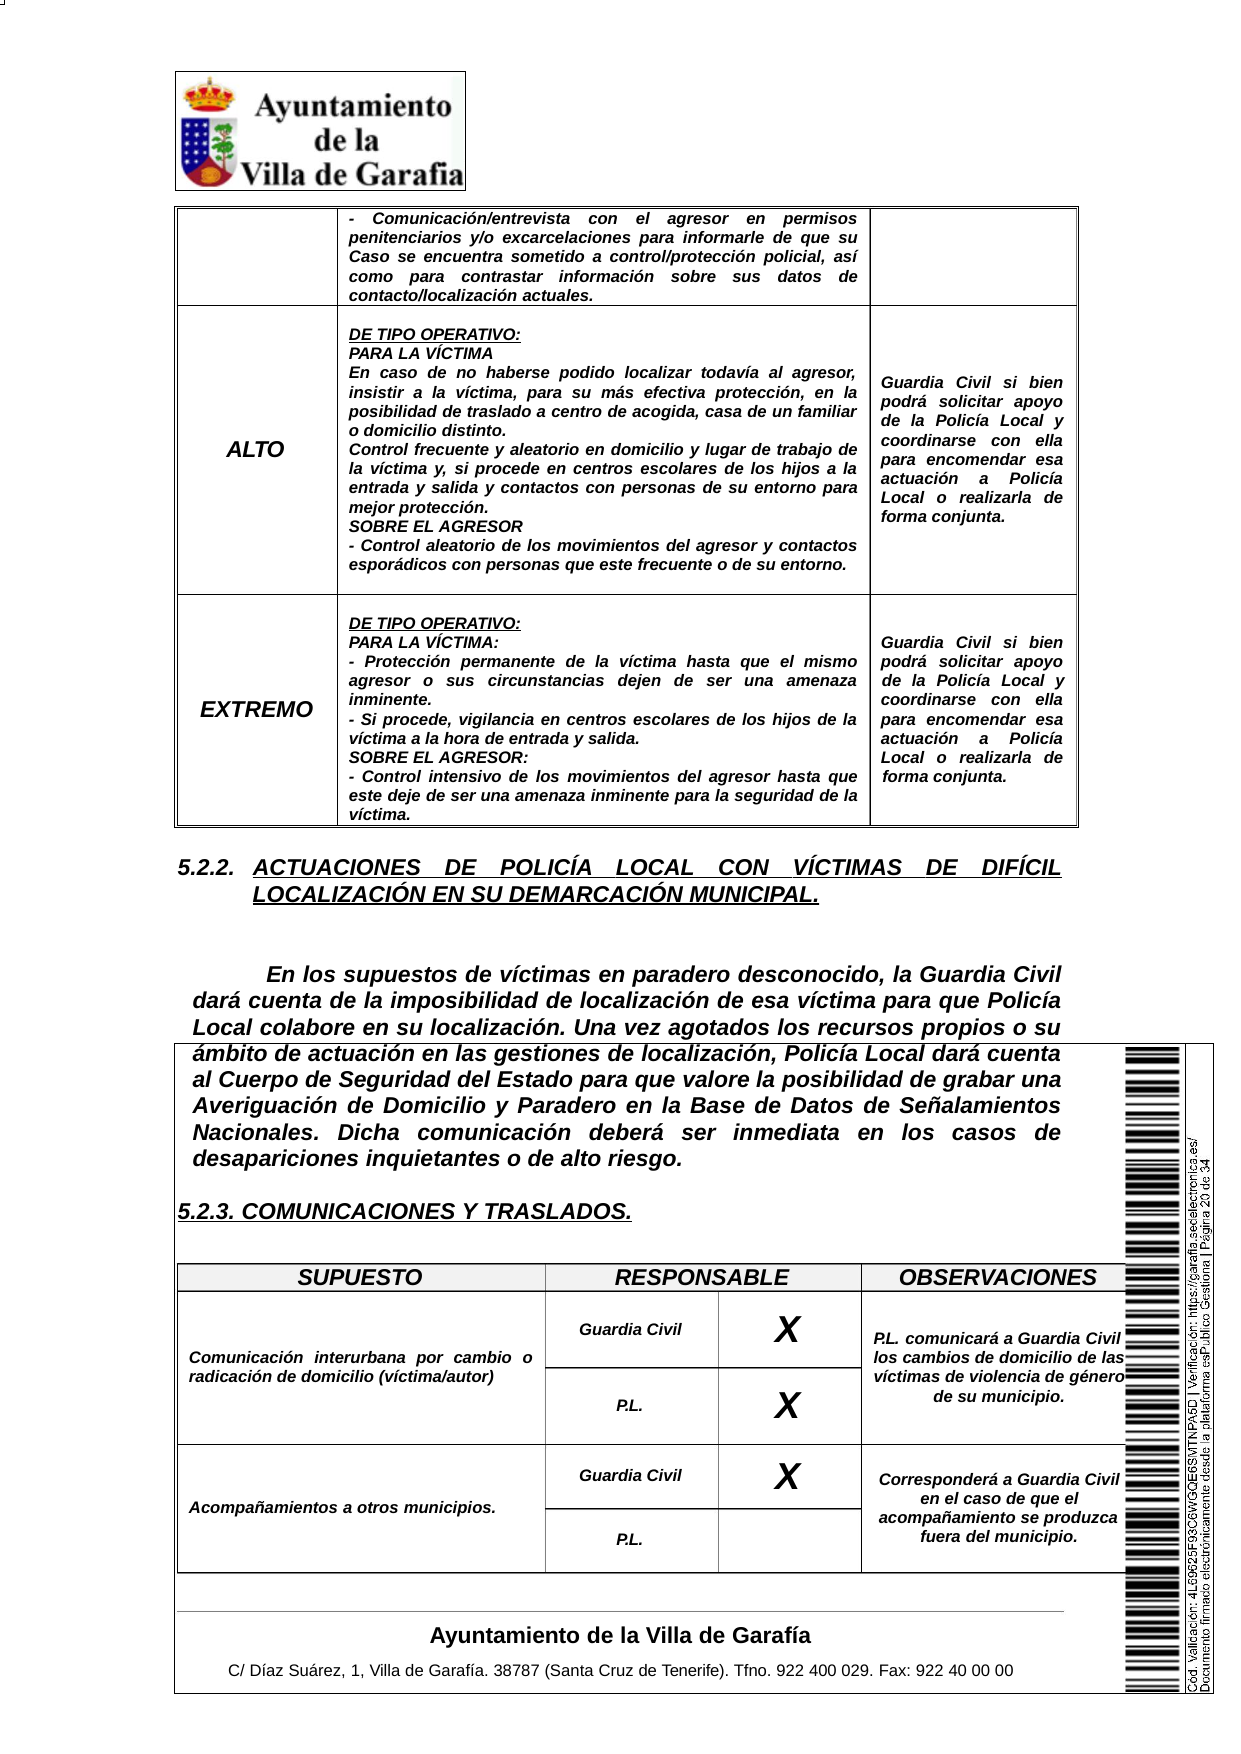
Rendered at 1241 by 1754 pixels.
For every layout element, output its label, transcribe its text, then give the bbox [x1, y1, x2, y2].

text actuación [881, 469, 979, 488]
text agresor o sus circunstancias dejen de ser una amenaza de la Policía Local y [349, 672, 1088, 690]
text de su municipio. [933, 1387, 1149, 1406]
text En caso de no haberse podido localizar todavía al agresor, [349, 364, 881, 383]
text C/ Díaz Suárez, 1, Villa de Garafía. 38787 (Santa Cruz de Tenerife). Tfno. 922 400 029. Fax: 922 40 00 00 [228, 1662, 1037, 1680]
text X [775, 1385, 825, 1427]
text contacto/localización actuales. [349, 286, 881, 305]
text fuera del municipio. [920, 1528, 1144, 1546]
text los cambios de domicilio de las [873, 1349, 1149, 1367]
text Acompañamientos a otros municipios. [189, 1499, 520, 1518]
text Control intensivo de los movimientos del agresor hasta que forma conjunta. [362, 768, 1031, 786]
text posibilidad de traslado a centro de acogida, casa de un familiar [349, 402, 881, 421]
text Corresponderá a Guardia Civil [878, 1470, 1144, 1489]
text a [979, 729, 1009, 748]
text P.L. comunicará a Guardia Civil [873, 1330, 1149, 1348]
text PARA LA VÍCTIMA: [349, 633, 547, 652]
text DE TIPO OPERATIVO: [349, 326, 547, 344]
text X [775, 1456, 825, 1497]
text SOBRE EL AGRESOR: [349, 748, 664, 767]
text PARA LA VÍCTIMA [349, 345, 547, 363]
text - [349, 537, 360, 555]
text para encomendar esa [881, 710, 1088, 729]
text Policía [1009, 729, 1088, 748]
text Guardia Civil si bien [881, 633, 1088, 652]
text radicación de domicilio (víctima/autor) [189, 1368, 557, 1387]
text forma conjunta. [881, 508, 1088, 526]
text SUPUESTO [297, 1265, 448, 1290]
text OBSERVACIONES [899, 1265, 1125, 1290]
text - [349, 710, 361, 729]
text víctima. [349, 806, 881, 824]
text Guardia Civil [579, 1467, 707, 1486]
text acompañamiento se produzca [878, 1509, 1144, 1527]
text Comunicación interurbana por cambio o [189, 1349, 557, 1367]
text P.L. [616, 1397, 672, 1415]
text inminente. [349, 691, 457, 709]
text - [349, 210, 372, 228]
text Control aleatorio de los movimientos del agresor y contactos [360, 537, 881, 555]
text ámbito de actuación en las gestiones de localización, Policía Local dará cuenta [192, 1041, 1086, 1066]
text ALTO [226, 437, 314, 463]
text P.L. [616, 1531, 707, 1549]
text desapariciones inquietantes o de alto riesgo. [192, 1146, 1086, 1172]
text este deje de ser una amenaza inminente para la seguridad de la [349, 787, 881, 805]
text o domicilio distinto. [349, 422, 881, 440]
text Si procede, vigilancia en centros escolares de los hijos de la [361, 710, 880, 729]
text Guardia Civil [579, 1320, 707, 1339]
text EXTREMO [200, 697, 338, 723]
text como para contrastar información sobre sus datos de [349, 267, 881, 286]
text al Cuerpo de Seguridad del Estado para que valore la posibilidad de grabar una [192, 1067, 1086, 1093]
text En los supuestos de víctimas en paradero desconocido, la Guardia Civil [266, 962, 1086, 987]
text - [349, 768, 362, 786]
text coordinarse con ella [881, 691, 1088, 709]
text dará cuenta de la imposibilidad de localización de esa víctima para que Policía [192, 988, 1086, 1014]
text 5.2.3. COMUNICACIONES Y TRASLADOS. [177, 1199, 656, 1224]
picture [1186, 1044, 1213, 1693]
text Nacionales. Dicha comunicación deberá ser inmediata en los casos de [192, 1120, 1086, 1146]
text la víctima y, si procede en centros escolares de los hijos a la [349, 460, 881, 478]
text actuación [881, 729, 979, 748]
text mejor protección. [349, 498, 881, 517]
text SOBRE EL AGRESOR [349, 517, 547, 536]
text podrá solicitar apoyo [881, 653, 1088, 671]
text X [775, 1309, 825, 1351]
text RESPONSABLE [614, 1265, 814, 1290]
text Local o realizarla de [881, 748, 1088, 767]
text Caso se encuentra sometido a control/protección policial, así [349, 248, 881, 267]
text penitenciarios y/o excarcelaciones para informarle de que su [349, 229, 881, 247]
text de la Policía Local y [881, 412, 1088, 431]
text Local colabore en su localización. Una vez agotados los recursos propios o su [192, 1014, 1086, 1040]
text Comunicación/entrevista con el agresor en permisos [372, 210, 881, 228]
text Guardia Civil si bien [881, 374, 1088, 392]
text Local o realizarla de [881, 489, 1088, 507]
text esporádicos con personas que este frecuente o de su entorno. [349, 556, 871, 574]
text 5.2.2. ACTUACIONES DE POLICÍA LOCAL CON VÍCTIMAS DE DIFÍCIL [177, 855, 1085, 881]
text Protección permanente de la víctima hasta que el mismo [364, 653, 881, 671]
text a [979, 469, 1009, 488]
text víctima a la hora de entrada y salida. [349, 729, 664, 748]
text DE TIPO OPERATIVO: [349, 614, 547, 633]
picture [176, 72, 465, 190]
text en el caso de que el [920, 1489, 1144, 1508]
text - [349, 653, 364, 671]
text para encomendar esa [881, 450, 1088, 469]
text Averiguación de Domicilio y Paradero en la Base de Datos de Señalamientos [192, 1093, 1086, 1119]
text Control frecuente y aleatorio en domicilio y lugar de trabajo de [349, 441, 881, 459]
text LOCALIZACIÓN EN SU DEMARCACIÓN MUNICIPAL. [252, 882, 846, 907]
text insistir a la víctima, para su más efectiva protección, en la [349, 383, 881, 402]
text podrá solicitar apoyo [881, 393, 1088, 411]
picture [175, 207, 1078, 827]
text Policía [1009, 469, 1088, 488]
text víctimas de violencia de género [873, 1368, 1149, 1387]
text coordinarse con ella [881, 431, 1088, 450]
text entrada y salida y contactos con personas de su entorno para [349, 479, 881, 498]
picture [175, 1044, 1185, 1693]
text Ayuntamiento de la Villa de Garafía [429, 1623, 836, 1648]
